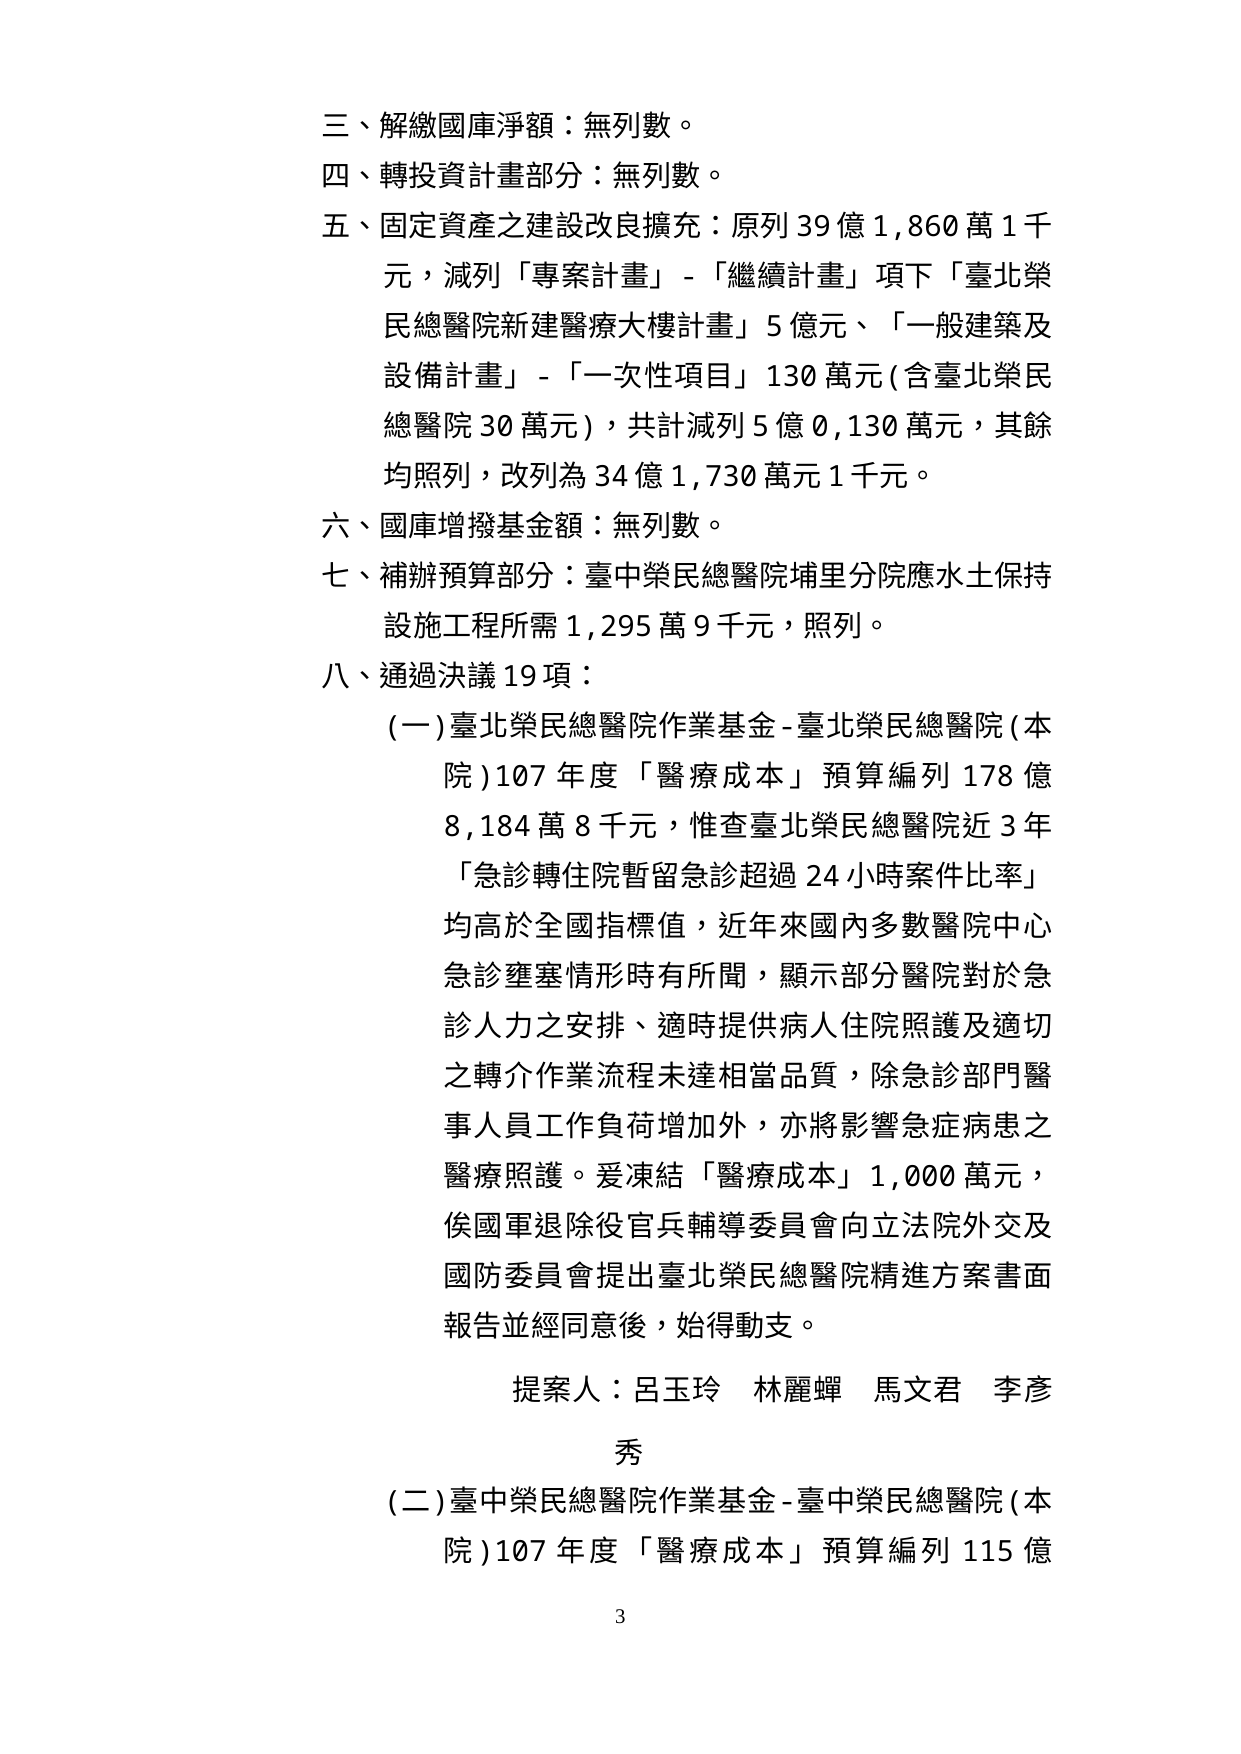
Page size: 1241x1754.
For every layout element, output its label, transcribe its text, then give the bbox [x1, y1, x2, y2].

text 六、國庫增撥基金額：無列數。 [321, 496, 1053, 546]
text (一)臺北榮民總醫院作業基金-臺北榮民總醫院(本院)107年度「醫療成本」預算編列178億8,184萬8千元，惟查臺北榮民總醫院近3年「急診轉住院暫留急診超過24小時案件比率」均高於全國指標值，近年來國內多數醫院中心急診壅塞情形時有所聞，顯示部分醫院對於急診人力之安排、適時提供病人住院照護及適切之轉介作業流程未達相當品質，除急診部門醫事人員工作負荷增加外，亦將影響急症病患之醫療照護。爰凍結「醫療成本」1,000萬元，俟國軍退除役官兵輔導委員會向立法院外交及國防委員會提出臺北榮民總醫院精進方案書面報告並經同意後，始得動支。 [383, 696, 1053, 1346]
text 八、通過決議19項： [321, 646, 1053, 696]
text 四、轉投資計畫部分：無列數。 [321, 146, 1053, 196]
text (二)臺中榮民總醫院作業基金-臺中榮民總醫院(本院)107年度「醫療成本」預算編列115億 [383, 1471, 1053, 1571]
text 五、固定資產之建設改良擴充：原列39億1,860萬1千元，減列「專案計畫」-「繼續計畫」項下「臺北榮民總醫院新建醫療大樓計畫」5億元、「一般建築及設備計畫」-「一次性項目」130萬元(含臺北榮民總醫院30萬元)，共計減列5億0,130萬元，其餘均照列，改列為34億1,730萬元1千元。 [321, 196, 1053, 496]
text 七、補辦預算部分：臺中榮民總醫院埔里分院應水土保持設施工程所需1,295萬9千元，照列。 [321, 546, 1053, 646]
text 三、解繳國庫淨額：無列數。 [321, 96, 1053, 146]
text 提案人：呂玉玲 林麗蟬 馬文君 李彥秀 [512, 1346, 1053, 1471]
